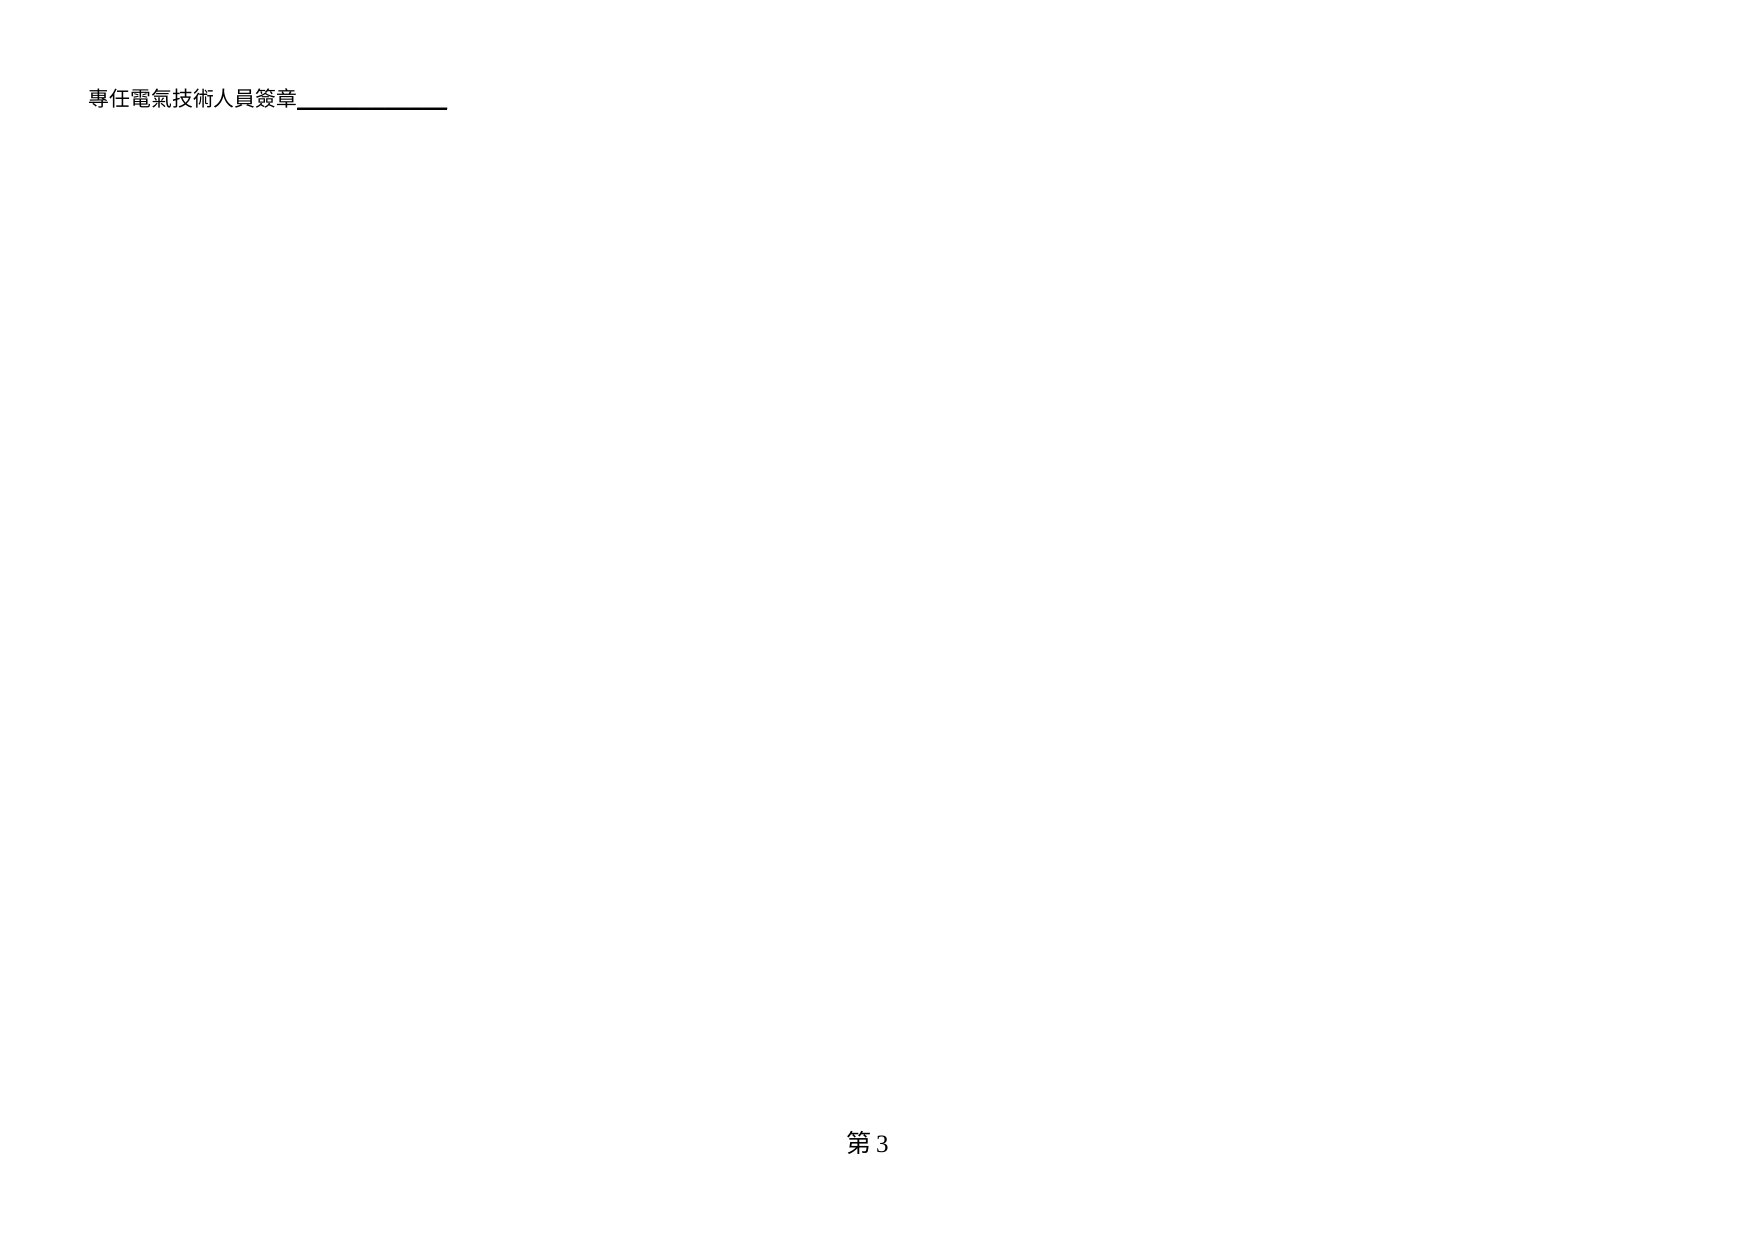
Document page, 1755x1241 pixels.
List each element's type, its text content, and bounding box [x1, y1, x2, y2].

text 專任電氣技術人員簽章____________ [89, 75, 1666, 112]
